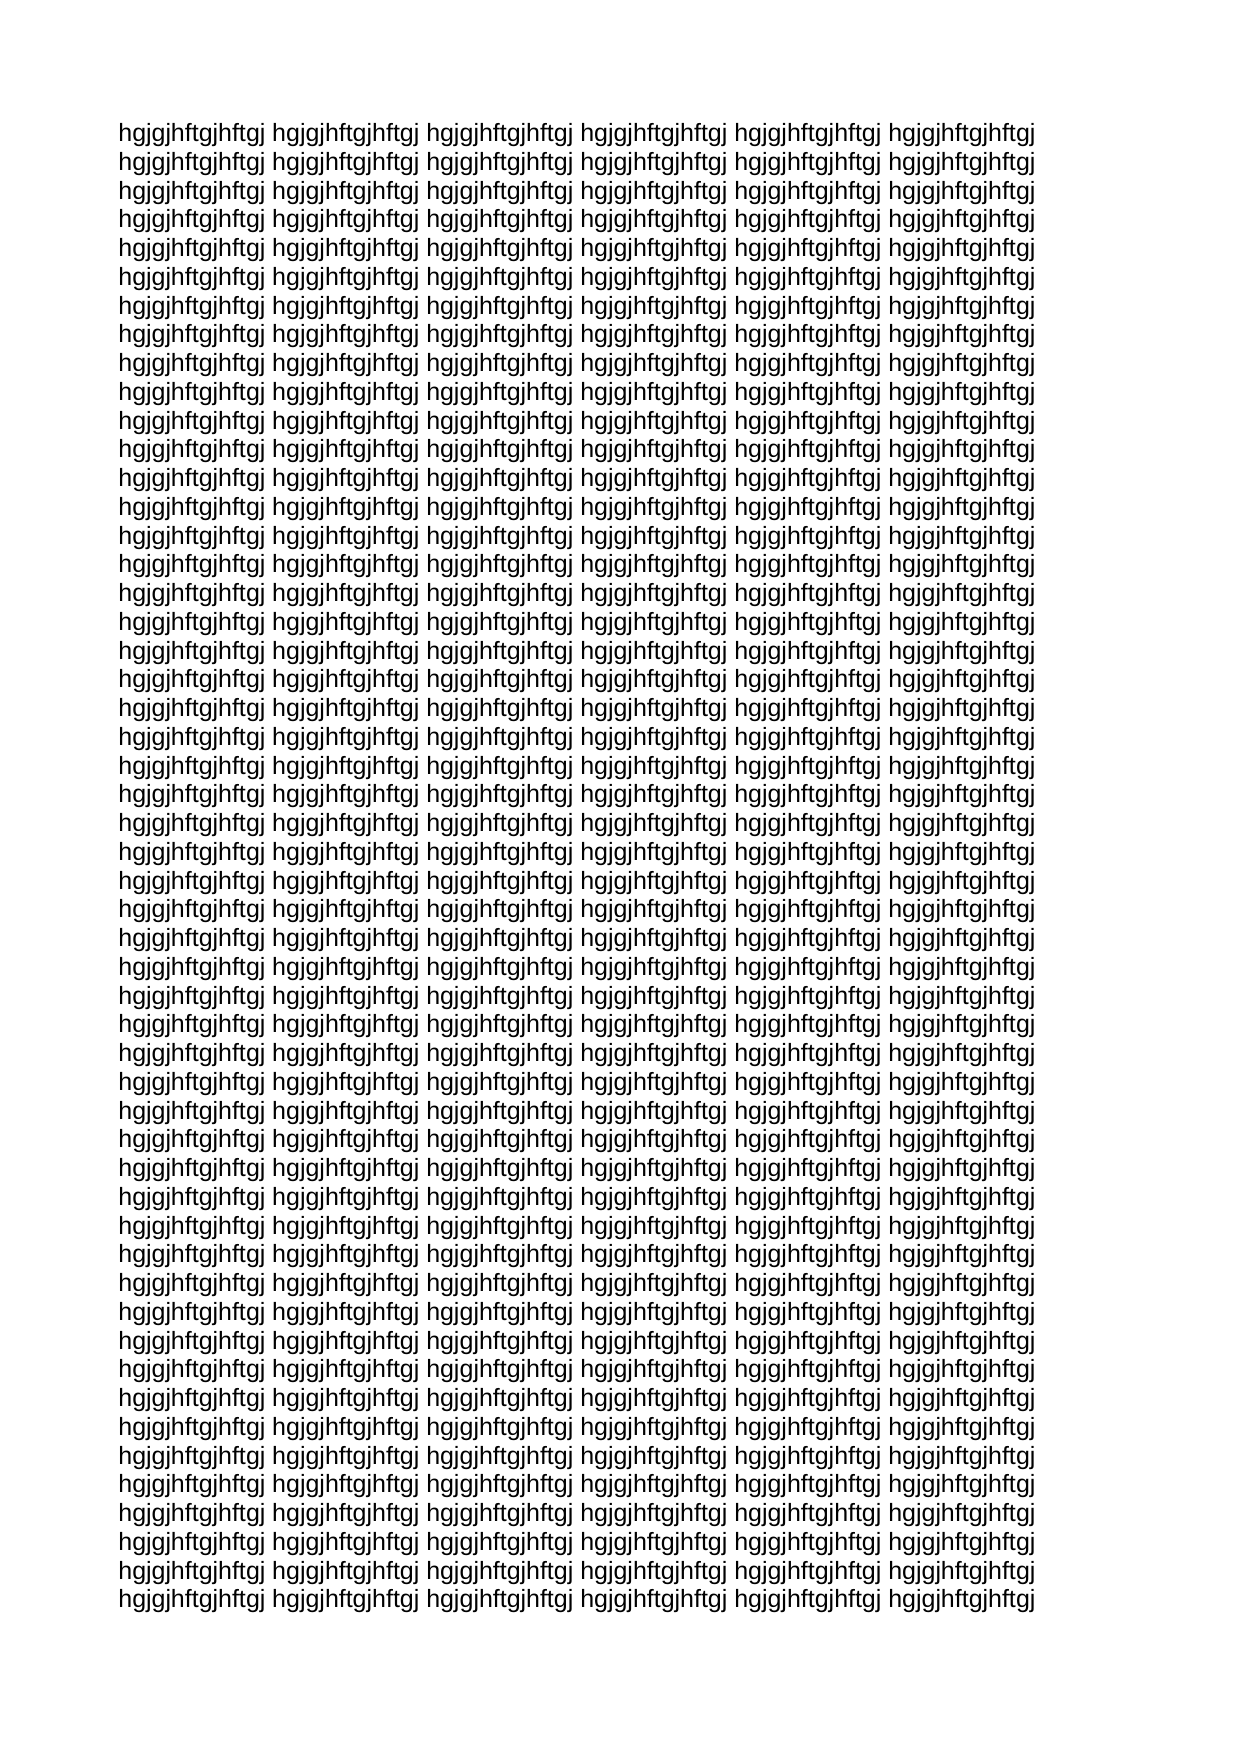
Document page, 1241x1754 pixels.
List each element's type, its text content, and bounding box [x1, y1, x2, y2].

text hgjgjhftgjhftgj hgjgjhftgjhftgj hgjgjhftgjhftgj hgjgjhftgjhftgj hgjgjhftgjhftgj hgjgjhftgjhftgj hgjgjhftgjhftgj hgjgjhftgjhftgj hgjgjhftgjhftgj hgjgjhftgjhftgj hgjgjhftgjhftgj hgjgjhftgjhftgj hgjgjhftgjhftgj hgjgjhftgjhftgj hgjgjhftgjhftgj hgjgjhftgjhftgj hgjgjhftgjhftgj hgjgjhftgjhftgj hgjgjhftgjhftgj hgjgjhftgjhftgj hgjgjhftgjhftgj hgjgjhftgjhftgj hgjgjhftgjhftgj hgjgjhftgjhftgj hgjgjhftgjhftgj hgjgjhftgjhftgj hgjgjhftgjhftgj hgjgjhftgjhftgj hgjgjhftgjhftgj hgjgjhftgjhftgj hgjgjhftgjhftgj hgjgjhftgjhftgj hgjgjhftgjhftgj hgjgjhftgjhftgj hgjgjhftgjhftgj hgjgjhftgjhftgj hgjgjhftgjhftgj hgjgjhftgjhftgj hgjgjhftgjhftgj hgjgjhftgjhftgj hgjgjhftgjhftgj hgjgjhftgjhftgj hgjgjhftgjhftgj hgjgjhftgjhftgj hgjgjhftgjhftgj hgjgjhftgjhftgj hgjgjhftgjhftgj hgjgjhftgjhftgj hgjgjhftgjhftgj hgjgjhftgjhftgj hgjgjhftgjhftgj hgjgjhftgjhftgj hgjgjhftgjhftgj hgjgjhftgjhftgj hgjgjhftgjhftgj hgjgjhftgjhftgj hgjgjhftgjhftgj hgjgjhftgjhftgj hgjgjhftgjhftgj hgjgjhftgjhftgj hgjgjhftgjhftgj hgjgjhftgjhftgj hgjgjhftgjhftgj hgjgjhftgjhftgj hgjgjhftgjhftgj hgjgjhftgjhftgj hgjgjhftgjhftgj hgjgjhftgjhftgj hgjgjhftgjhftgj hgjgjhftgjhftgj hgjgjhftgjhftgj hgjgjhftgjhftgj hgjgjhftgjhftgj hgjgjhftgjhftgj hgjgjhftgjhftgj hgjgjhftgjhftgj hgjgjhftgjhftgj hgjgjhftgjhftgj hgjgjhftgjhftgj hgjgjhftgjhftgj hgjgjhftgjhftgj hgjgjhftgjhftgj hgjgjhftgjhftgj hgjgjhftgjhftgj hgjgjhftgjhftgj hgjgjhftgjhftgj hgjgjhftgjhftgj hgjgjhftgjhftgj hgjgjhftgjhftgj hgjgjhftgjhftgj hgjgjhftgjhftgj hgjgjhftgjhftgj hgjgjhftgjhftgj hgjgjhftgjhftgj hgjgjhftgjhftgj hgjgjhftgjhftgj hgjgjhftgjhftgj hgjgjhftgjhftgj hgjgjhftgjhftgj hgjgjhftgjhftgj hgjgjhftgjhftgj hgjgjhftgjhftgj hgjgjhftgjhftgj hgjgjhftgjhftgj hgjgjhftgjhftgj hgjgjhftgjhftgj hgjgjhftgjhftgj hgjgjhftgjhftgj hgjgjhftgjhftgj hgjgjhftgjhftgj hgjgjhftgjhftgj hgjgjhftgjhftgj hgjgjhftgjhftgj hgjgjhftgjhftgj hgjgjhftgjhftgj hgjgjhftgjhftgj hgjgjhftgjhftgj hgjgjhftgjhftgj hgjgjhftgjhftgj hgjgjhftgjhftgj hgjgjhftgjhftgj hgjgjhftgjhftgj hgjgjhftgjhftgj hgjgjhftgjhftgj hgjgjhftgjhftgj hgjgjhftgjhftgj hgjgjhftgjhftgj hgjgjhftgjhftgj hgjgjhftgjhftgj hgjgjhftgjhftgj hgjgjhftgjhftgj hgjgjhftgjhftgj hgjgjhftgjhftgj hgjgjhftgjhftgj hgjgjhftgjhftgj hgjgjhftgjhftgj hgjgjhftgjhftgj hgjgjhftgjhftgj hgjgjhftgjhftgj hgjgjhftgjhftgj hgjgjhftgjhftgj hgjgjhftgjhftgj hgjgjhftgjhftgj hgjgjhftgjhftgj hgjgjhftgjhftgj hgjgjhftgjhftgj hgjgjhftgjhftgj hgjgjhftgjhftgj hgjgjhftgjhftgj hgjgjhftgjhftgj hgjgjhftgjhftgj hgjgjhftgjhftgj hgjgjhftgjhftgj hgjgjhftgjhftgj hgjgjhftgjhftgj hgjgjhftgjhftgj hgjgjhftgjhftgj hgjgjhftgjhftgj hgjgjhftgjhftgj hgjgjhftgjhftgj hgjgjhftgjhftgj hgjgjhftgjhftgj hgjgjhftgjhftgj hgjgjhftgjhftgj hgjgjhftgjhftgj hgjgjhftgjhftgj hgjgjhftgjhftgj hgjgjhftgjhftgj hgjgjhftgjhftgj hgjgjhftgjhftgj hgjgjhftgjhftgj hgjgjhftgjhftgj hgjgjhftgjhftgj hgjgjhftgjhftgj hgjgjhftgjhftgj hgjgjhftgjhftgj hgjgjhftgjhftgj hgjgjhftgjhftgj hgjgjhftgjhftgj hgjgjhftgjhftgj hgjgjhftgjhftgj hgjgjhftgjhftgj hgjgjhftgjhftgj hgjgjhftgjhftgj hgjgjhftgjhftgj hgjgjhftgjhftgj hgjgjhftgjhftgj hgjgjhftgjhftgj hgjgjhftgjhftgj hgjgjhftgjhftgj hgjgjhftgjhftgj hgjgjhftgjhftgj hgjgjhftgjhftgj hgjgjhftgjhftgj hgjgjhftgjhftgj hgjgjhftgjhftgj hgjgjhftgjhftgj hgjgjhftgjhftgj hgjgjhftgjhftgj hgjgjhftgjhftgj hgjgjhftgjhftgj hgjgjhftgjhftgj hgjgjhftgjhftgj hgjgjhftgjhftgj hgjgjhftgjhftgj hgjgjhftgjhftgj hgjgjhftgjhftgj hgjgjhftgjhftgj hgjgjhftgjhftgj hgjgjhftgjhftgj hgjgjhftgjhftgj hgjgjhftgjhftgj hgjgjhftgjhftgj hgjgjhftgjhftgj hgjgjhftgjhftgj hgjgjhftgjhftgj hgjgjhftgjhftgj hgjgjhftgjhftgj hgjgjhftgjhftgj hgjgjhftgjhftgj hgjgjhftgjhftgj hgjgjhftgjhftgj hgjgjhftgjhftgj hgjgjhftgjhftgj hgjgjhftgjhftgj hgjgjhftgjhftgj hgjgjhftgjhftgj hgjgjhftgjhftgj hgjgjhftgjhftgj hgjgjhftgjhftgj hgjgjhftgjhftgj hgjgjhftgjhftgj hgjgjhftgjhftgj hgjgjhftgjhftgj hgjgjhftgjhftgj hgjgjhftgjhftgj hgjgjhftgjhftgj hgjgjhftgjhftgj hgjgjhftgjhftgj hgjgjhftgjhftgj hgjgjhftgjhftgj hgjgjhftgjhftgj hgjgjhftgjhftgj hgjgjhftgjhftgj hgjgjhftgjhftgj hgjgjhftgjhftgj hgjgjhftgjhftgj hgjgjhftgjhftgj hgjgjhftgjhftgj hgjgjhftgjhftgj hgjgjhftgjhftgj hgjgjhftgjhftgj hgjgjhftgjhftgj hgjgjhftgjhftgj hgjgjhftgjhftgj hgjgjhftgjhftgj hgjgjhftgjhftgj hgjgjhftgjhftgj hgjgjhftgjhftgj hgjgjhftgjhftgj hgjgjhftgjhftgj hgjgjhftgjhftgj hgjgjhftgjhftgj hgjgjhftgjhftgj hgjgjhftgjhftgj hgjgjhftgjhftgj hgjgjhftgjhftgj hgjgjhftgjhftgj hgjgjhftgjhftgj hgjgjhftgjhftgj hgjgjhftgjhftgj hgjgjhftgjhftgj hgjgjhftgjhftgj hgjgjhftgjhftgj hgjgjhftgjhftgj hgjgjhftgjhftgj hgjgjhftgjhftgj hgjgjhftgjhftgj hgjgjhftgjhftgj hgjgjhftgjhftgj hgjgjhftgjhftgj hgjgjhftgjhftgj hgjgjhftgjhftgj hgjgjhftgjhftgj hgjgjhftgjhftgj hgjgjhftgjhftgj hgjgjhftgjhftgj hgjgjhftgjhftgj hgjgjhftgjhftgj hgjgjhftgjhftgj hgjgjhftgjhftgj hgjgjhftgjhftgj hgjgjhftgjhftgj hgjgjhftgjhftgj hgjgjhftgjhftgj hgjgjhftgjhftgj hgjgjhftgjhftgj hgjgjhftgjhftgj hgjgjhftgjhftgj hgjgjhftgjhftgj hgjgjhftgjhftgj hgjgjhftgjhftgj hgjgjhftgjhftgj hgjgjhftgjhftgj hgjgjhftgjhftgj hgjgjhftgjhftgj hgjgjhftgjhftgj hgjgjhftgjhftgj hgjgjhftgjhftgj hgjgjhftgjhftgj hgjgjhftgjhftgj hgjgjhftgjhftgj [118, 118, 1122, 1613]
